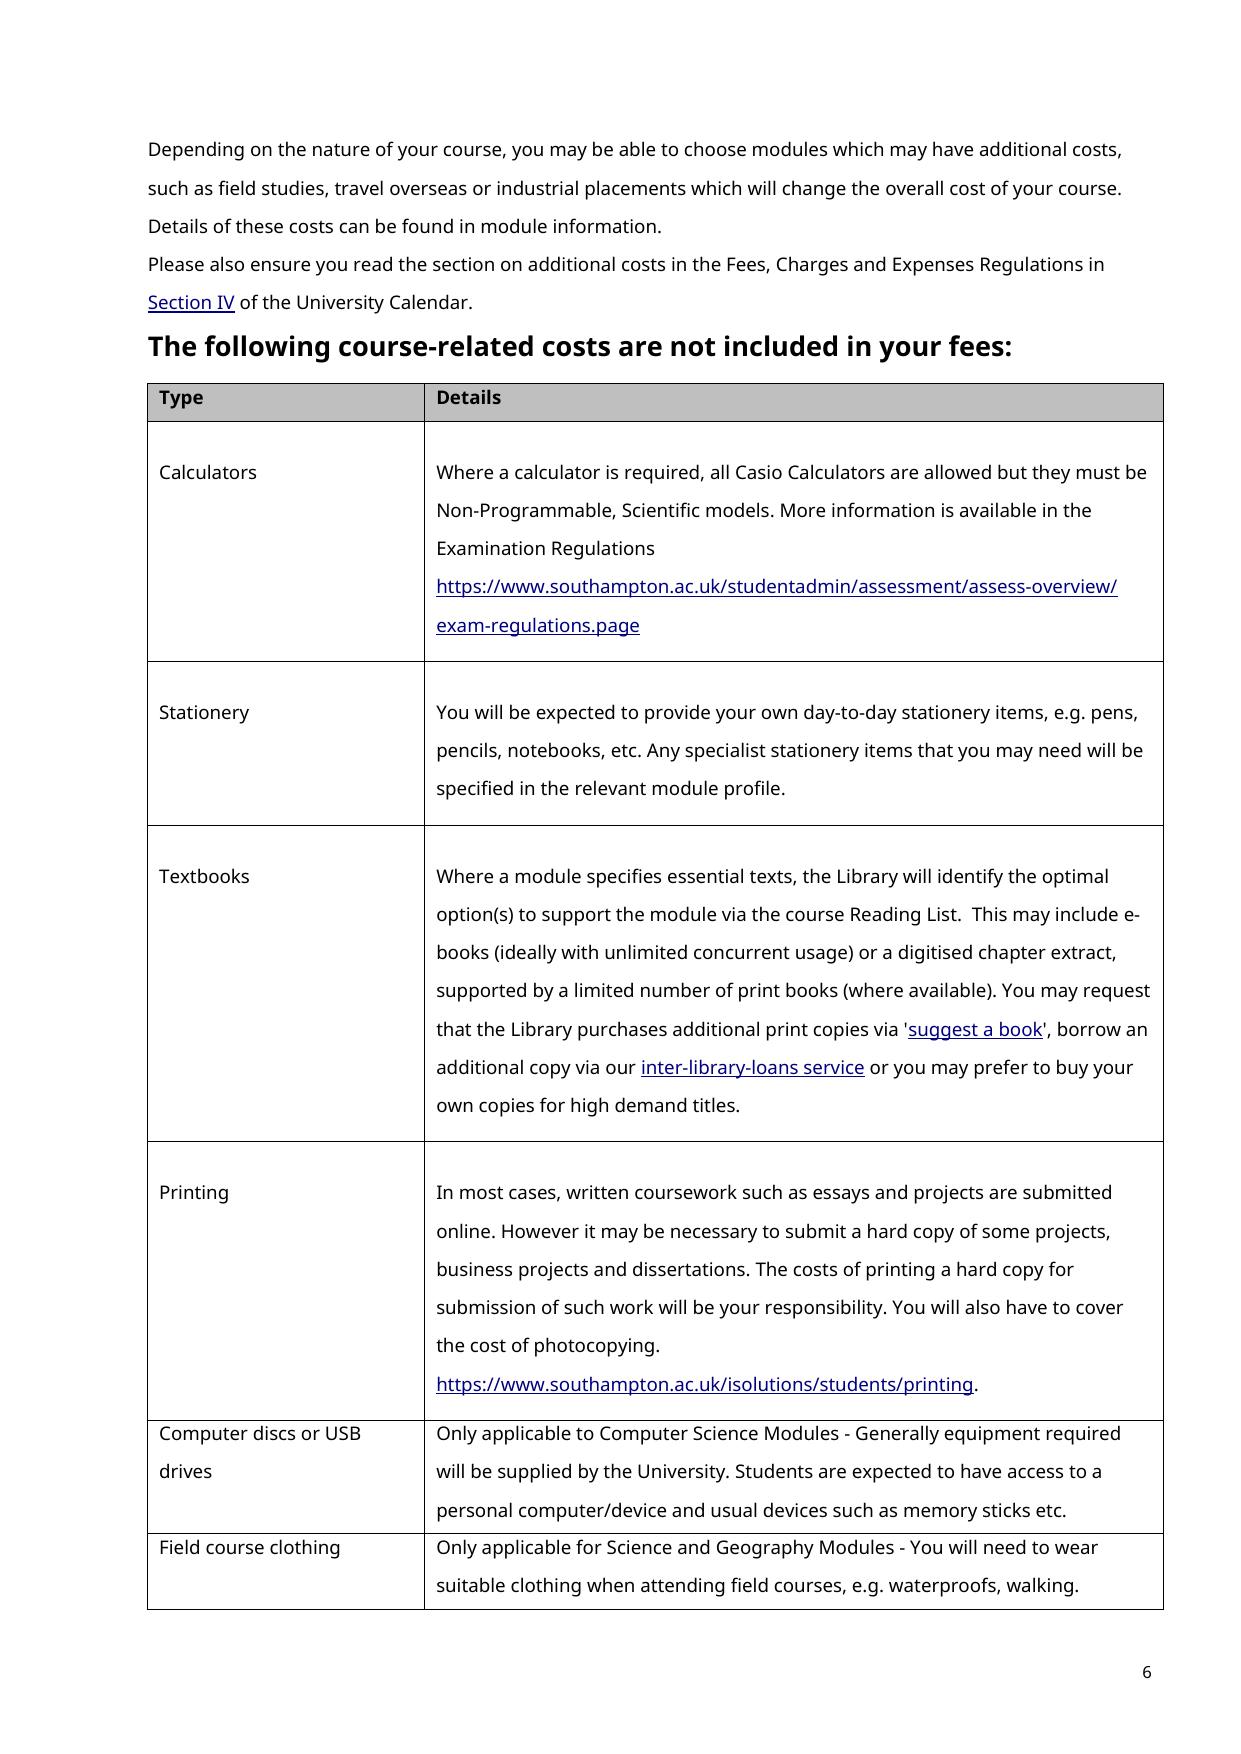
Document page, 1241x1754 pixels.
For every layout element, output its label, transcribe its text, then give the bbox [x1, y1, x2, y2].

table_cell Stationery [148, 662, 424, 824]
table_cell Printing [148, 1142, 424, 1419]
table_cell Where a calculator is required, all Casio Calculators are allowed but they must be Non-Programmable, Scientific models. More information is available in the Examination Regulations https://www.southampton.ac.uk/studentadmin/assessment/assess-overview/exam-regulations.page [425, 422, 1163, 661]
table_cell Field course clothing [148, 1534, 424, 1609]
table_cell Computer discs or USB drives [148, 1421, 424, 1533]
table_cell You will be expected to provide your own day-to-day stationery items, e.g. pens, pencils, notebooks, etc. Any specialist stationery items that you may need will be specified in the relevant module profile. [425, 662, 1163, 824]
table_header Type [148, 384, 424, 421]
table_cell Only applicable to Computer Science Modules - Generally equipment required will be supplied by the University. Students are expected to have access to a personal computer/device and usual devices such as memory sticks etc. [425, 1421, 1163, 1533]
text Depending on the nature of your course, you may be able to choose modules which may have additional costs, such as field studies, travel overseas or industrial placements which will change the overall cost of your course. Details of these costs can be found in module information. [148, 137, 1152, 239]
table_cell Only applicable for Science and Geography Modules - You will need to wear suitable clothing when attending field courses, e.g. waterproofs, walking. [425, 1534, 1163, 1609]
table_cell Where a module specifies essential texts, the Library will identify the optimal option(s) to support the module via the course Reading List. This may include e-books (ideally with unlimited concurrent usage) or a digitised chapter extract, supported by a limited number of print books (where available). You may request that the Library purchases additional print copies via 'suggest a book', borrow an additional copy via our inter-library-loans service or you may prefer to buy your own copies for high demand titles. [425, 826, 1163, 1141]
table_cell Textbooks [148, 826, 424, 1141]
text Please also ensure you read the section on additional costs in the Fees, Charges and Expenses Regulations in Section IV of the University Calendar. [148, 251, 1152, 315]
subtitle The following course-related costs are not included in your fees: [148, 328, 1152, 365]
table_cell In most cases, written coursework such as essays and projects are submitted online. However it may be necessary to submit a hard copy of some projects, business projects and dissertations. The costs of printing a hard copy for submission of such work will be your responsibility. You will also have to cover the cost of photocopying. https://www.southampton.ac.uk/isolutions/students/printing. [425, 1142, 1163, 1419]
table_header Details [425, 384, 1163, 421]
table_cell Calculators [148, 422, 424, 661]
